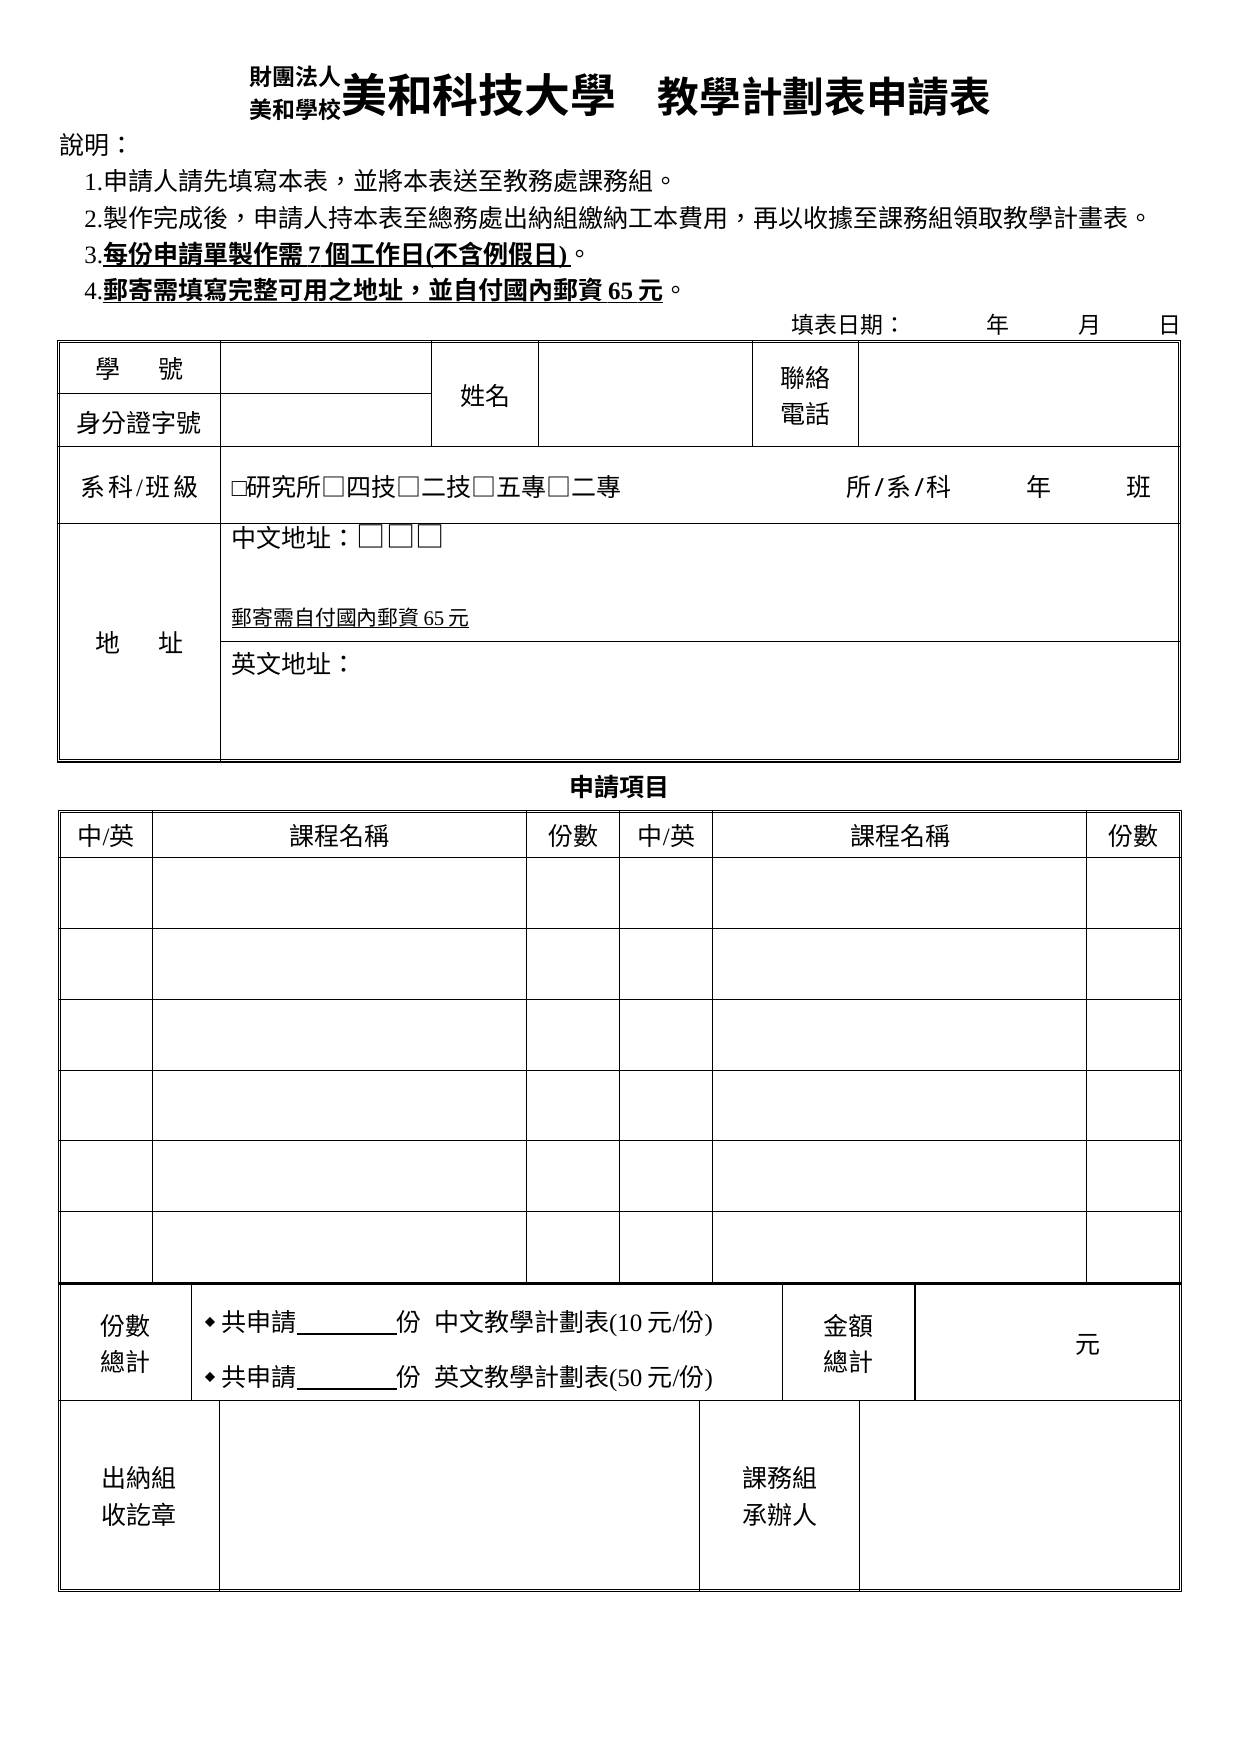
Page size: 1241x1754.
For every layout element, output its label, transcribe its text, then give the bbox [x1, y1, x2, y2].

table_cell [713, 1212, 1086, 1282]
table_header 申請項目 [59, 763, 1180, 810]
table_cell [620, 929, 712, 999]
table_cell [713, 1141, 1086, 1211]
table_cell [620, 858, 712, 928]
text 說明： [59, 126, 1181, 162]
table_cell [620, 1071, 712, 1140]
table_cell [713, 929, 1086, 999]
table_cell 出納組 收訖章 [61, 1401, 219, 1589]
table_cell [527, 1000, 619, 1069]
table_cell [1087, 1000, 1179, 1069]
table_cell [620, 1141, 712, 1211]
table_cell 份數 [1087, 813, 1179, 857]
table_cell 中/英 [620, 813, 712, 857]
table_cell [527, 1141, 619, 1211]
table_cell [153, 929, 526, 999]
table_header [859, 343, 1178, 446]
table_cell □研究所□四技□二技□五專□二專 所/系/科 年 班 [221, 447, 1178, 523]
table_cell 份數 [527, 813, 619, 857]
table_cell 英文地址： [221, 642, 1178, 759]
table_cell [860, 1401, 1179, 1589]
table_cell 課務組 承辦人 [700, 1401, 859, 1589]
table_cell 份數 總計 [61, 1285, 191, 1400]
table_cell 系科/班級 [60, 447, 220, 523]
table_cell 中/英 [61, 813, 152, 857]
table_cell [620, 1212, 712, 1282]
table_cell [1087, 1212, 1179, 1282]
table_cell [620, 1000, 712, 1069]
table_header [221, 343, 431, 393]
table_cell [61, 1212, 152, 1282]
table_cell 中文地址：□□□ 郵寄需自付國內郵資65元 [221, 524, 1178, 641]
table_cell [527, 858, 619, 928]
table_cell 課程名稱 [713, 813, 1086, 857]
table_cell [1087, 858, 1179, 928]
table_cell [713, 858, 1086, 928]
table_cell [153, 1071, 526, 1140]
table_cell [153, 1141, 526, 1211]
table_cell 課程名稱 [153, 813, 526, 857]
table_cell [527, 1212, 619, 1282]
table_cell [527, 929, 619, 999]
table_cell 地址 [60, 524, 220, 759]
table_cell [61, 929, 152, 999]
table_header 聯絡 電話 [753, 343, 858, 446]
table_cell [61, 858, 152, 928]
table_header 姓名 [432, 343, 538, 446]
table_cell [153, 1000, 526, 1069]
table_cell 共申請 份 中文教學計劃表(10元/份) 共申請 份 英文教學計劃表(50元/份) [192, 1285, 782, 1400]
table_cell [1087, 929, 1179, 999]
table_cell [61, 1000, 152, 1069]
text 1.申請人請先填寫本表，並將本表送至教務處課務組。 [84, 162, 1181, 198]
table_cell 金額 總計 [783, 1285, 914, 1400]
table_cell 元 [916, 1285, 1179, 1400]
text 3.每份申請單製作需7個工作日(不含例假日)。 [84, 234, 1181, 271]
table_cell [153, 1212, 526, 1282]
table_cell [1087, 1141, 1179, 1211]
table_cell [153, 858, 526, 928]
table_cell [713, 1071, 1086, 1140]
table_cell [220, 1401, 699, 1589]
text 2.製作完成後，申請人持本表至總務處出納組繳納工本費用，再以收據至課務組領取教學計畫表。 [84, 198, 1181, 234]
table_header [539, 343, 752, 446]
table_cell 身分證字號 [60, 394, 220, 446]
table_cell [61, 1141, 152, 1211]
table_cell [1087, 1071, 1179, 1140]
text 財團法人美和學校美和科技大學 教學計劃表申請表 [59, 59, 1181, 126]
table_cell [221, 394, 431, 446]
text 4.郵寄需填寫完整可用之地址，並自付國內郵資65元。 [84, 271, 1181, 307]
table_header 學號 [60, 343, 220, 393]
table_cell [61, 1071, 152, 1140]
table_cell [527, 1071, 619, 1140]
text 填表日期： 年 月 日 [59, 307, 1181, 340]
table_cell [713, 1000, 1086, 1069]
